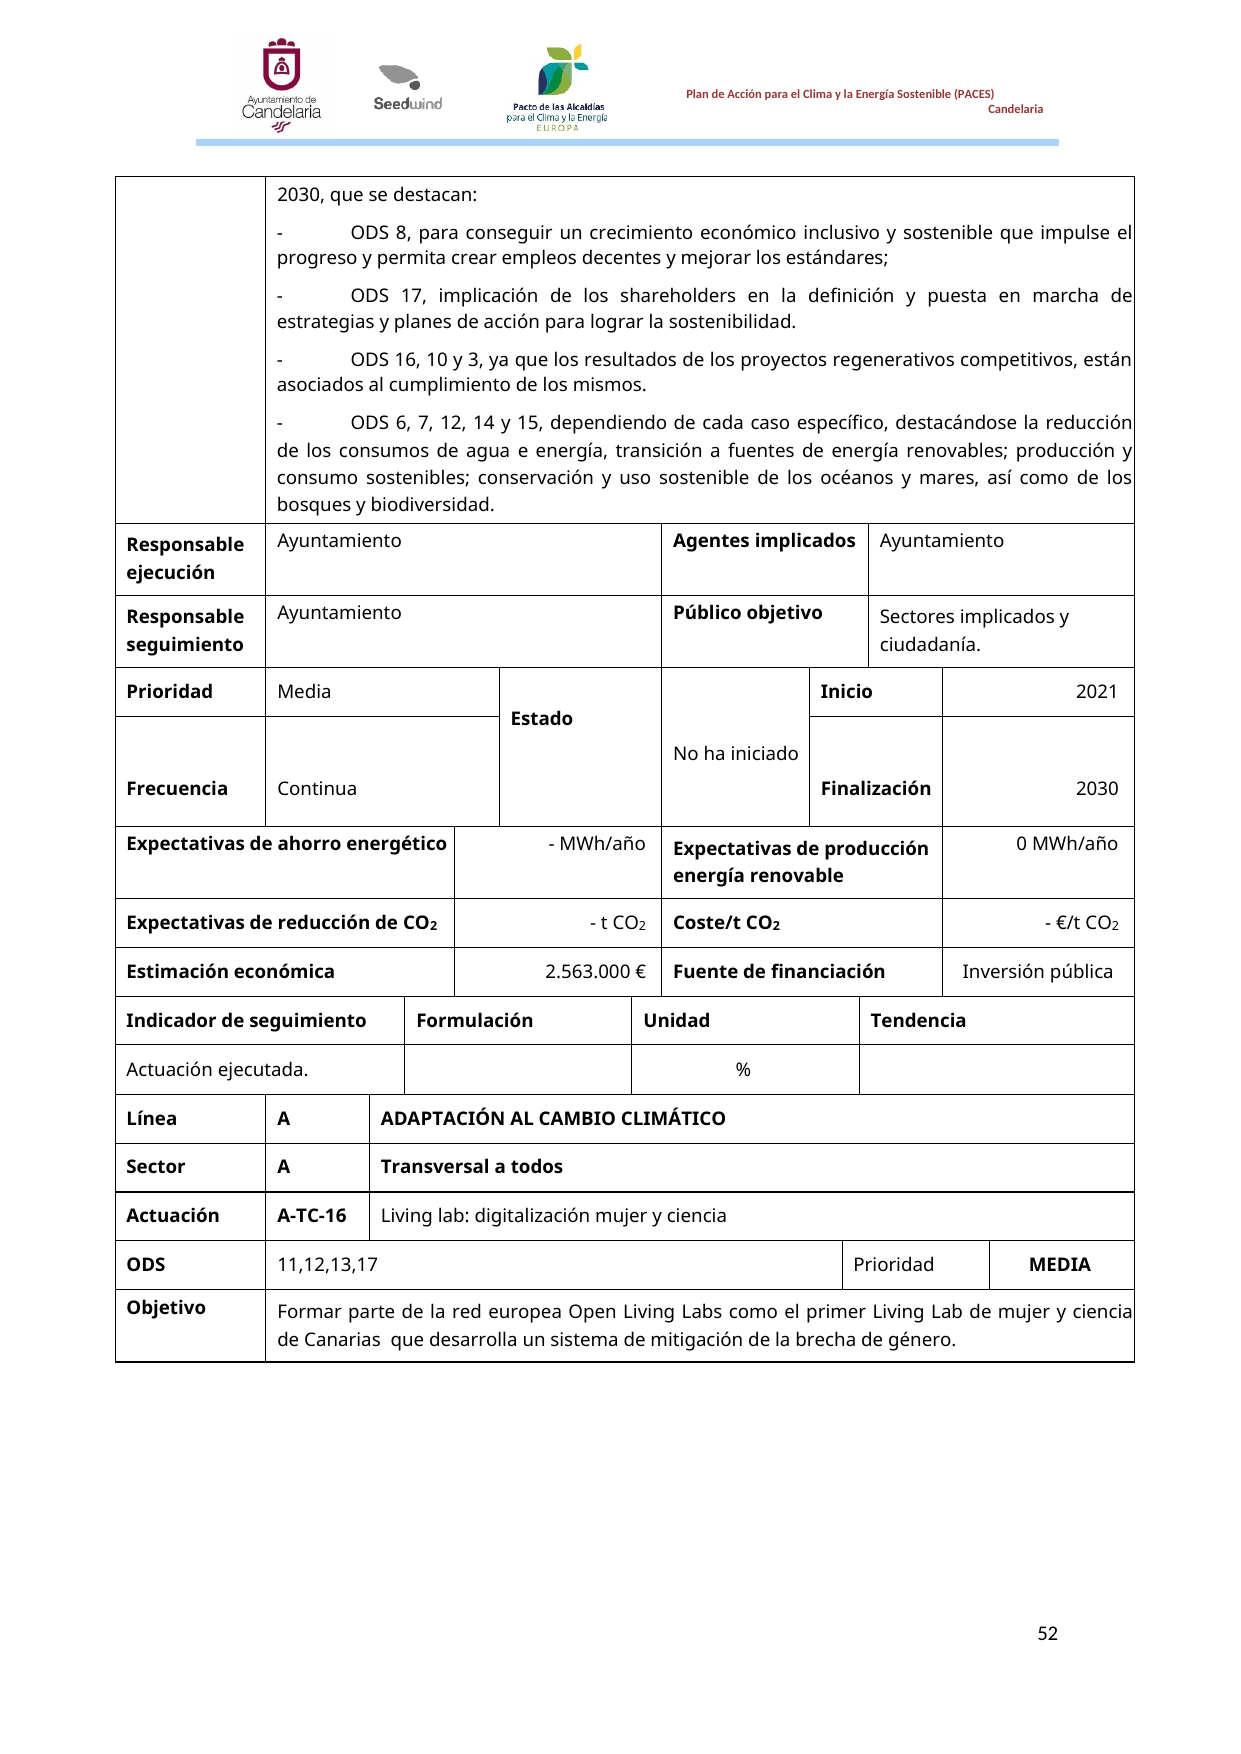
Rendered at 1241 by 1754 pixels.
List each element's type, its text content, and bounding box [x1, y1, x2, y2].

table_cell Living lab: digitalización mujer y ciencia [370, 1193, 1134, 1240]
table_cell Ayuntamiento [266, 524, 661, 594]
table_cell Inicio [810, 668, 942, 716]
table_cell Unidad [632, 997, 859, 1044]
table_cell Inversión pública [943, 948, 1134, 996]
table_cell 2021 [943, 668, 1134, 716]
table_cell [860, 1045, 1134, 1093]
table_cell MEDIA [990, 1241, 1134, 1289]
table_cell % [632, 1045, 859, 1093]
table_cell Ayuntamiento [869, 524, 1134, 594]
table_cell Línea [116, 1095, 265, 1142]
table_cell ODS [116, 1241, 265, 1289]
table_cell Agentes implicados [662, 524, 868, 594]
table_cell ADAPTACIÓN AL CAMBIO CLIMÁTICO [370, 1095, 1134, 1142]
table_cell Prioridad [843, 1241, 989, 1289]
table_cell A [266, 1095, 369, 1142]
table_cell Media [266, 668, 499, 716]
table_cell - MWh/año [455, 827, 661, 898]
table_cell 11,12,13,17 [266, 1241, 842, 1289]
table_cell Sector [116, 1144, 265, 1191]
table_cell 2.563.000 € [455, 948, 661, 996]
table_cell Responsable ejecución [116, 524, 265, 594]
table_cell Expectativas de reducción de CO2 [116, 899, 454, 947]
table_cell 0 MWh/año [943, 827, 1134, 898]
table_cell Frecuencia [116, 771, 265, 826]
table_cell Formar parte de la red europea Open Living Labs como el primer Living Lab de mujer y ciencia de Canarias que desarrolla un sistema de mitigación de la brecha de género. [266, 1290, 1134, 1361]
table_cell [943, 717, 1134, 771]
table_cell A [266, 1144, 369, 1191]
table_cell Indicador de seguimiento [116, 997, 404, 1044]
table_cell [266, 717, 499, 771]
table_cell - €/t CO2 [943, 899, 1134, 947]
table_cell Actuación ejecutada. [116, 1045, 404, 1093]
table_cell Coste/t CO2 [662, 899, 942, 947]
table_cell Prioridad [116, 668, 265, 716]
table_cell Formulación [405, 997, 631, 1044]
table_cell [405, 1045, 631, 1093]
table_cell Sectores implicados y ciudadanía. [869, 596, 1134, 667]
table_cell Expectativas de producción energía renovable [662, 827, 942, 898]
table_cell 2030 [943, 771, 1134, 826]
table_cell Ayuntamiento [266, 596, 661, 667]
table_cell 2030, que se destacan: ODS 8, para conseguir un crecimiento económico inclusivo y sostenible que impulse el progreso y permita crear empleos decentes y mejorar los estándares; ODS 17, implicación de los shareholders en la definición y puesta en marcha de estrategias y planes de acción para lograr la sostenibilidad. ODS 16, 10 y 3, ya que los resultados de los proyectos regenerativos competitivos, están asociados al cumplimiento de los mismos. ODS 6, 7, 12, 14 y 15, dependiendo de cada caso específico, destacándose la reducción de los consumos de agua e energía, transición a fuentes de energía renovables; producción y consumo sostenibles; conservación y uso sostenible de los océanos y mares, así como de los bosques y biodiversidad. [266, 177, 1134, 522]
table_cell Finalización [810, 771, 942, 826]
table_cell [116, 177, 265, 522]
table_cell Expectativas de ahorro energético [116, 827, 454, 898]
table_cell No ha iniciado [662, 668, 809, 771]
table_cell Público objetivo [662, 596, 868, 667]
table_cell Estado [500, 668, 661, 771]
table_cell Actuación [116, 1193, 265, 1240]
table_cell Fuente de financiación [662, 948, 942, 996]
table_cell Continua [266, 771, 499, 826]
table_cell [662, 771, 809, 826]
table_cell Transversal a todos [370, 1144, 1134, 1191]
table_cell Tendencia [860, 997, 1134, 1044]
table_cell [810, 717, 942, 771]
table_cell [500, 771, 661, 826]
table_cell Objetivo [116, 1290, 265, 1361]
table_cell Responsable seguimiento [116, 596, 265, 667]
table_cell A-TC-16 [266, 1193, 369, 1240]
table_cell - t CO2 [455, 899, 661, 947]
table_cell Estimación económica [116, 948, 454, 996]
table_cell [116, 717, 265, 771]
